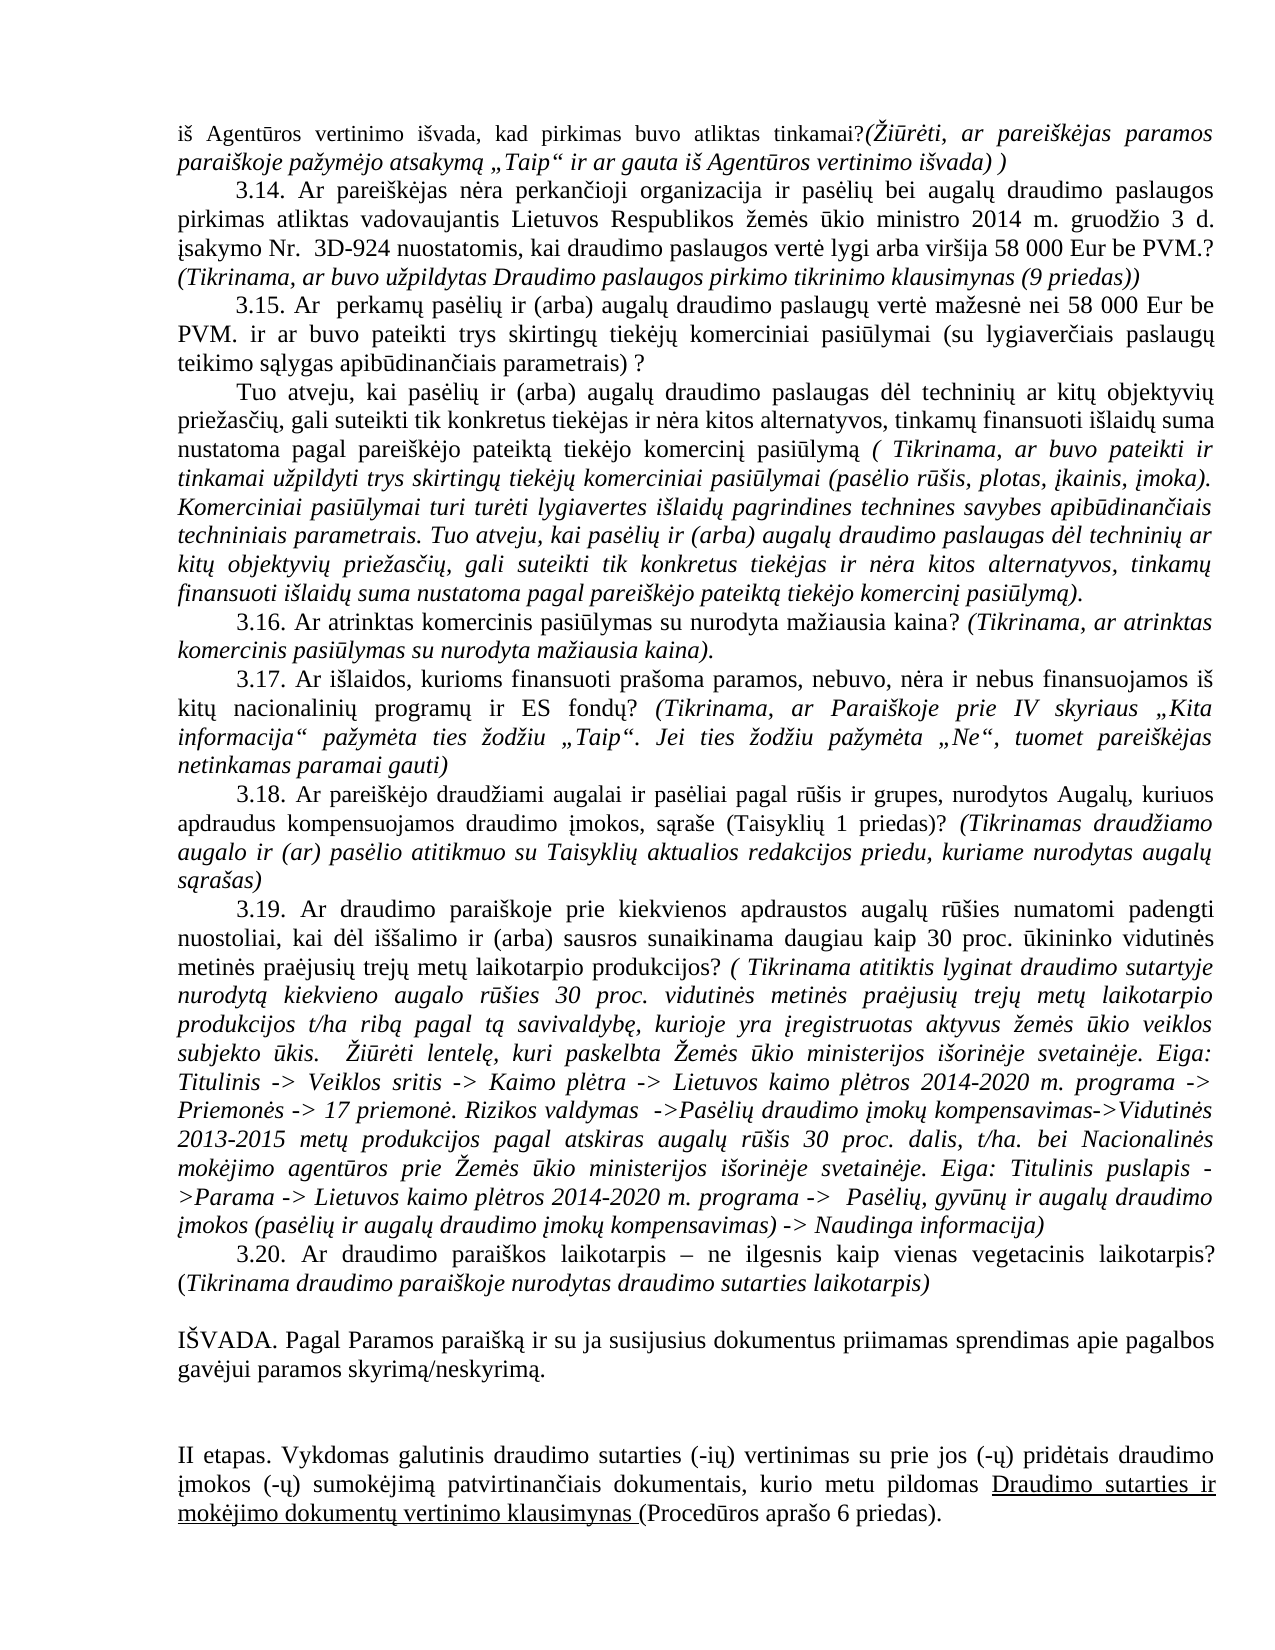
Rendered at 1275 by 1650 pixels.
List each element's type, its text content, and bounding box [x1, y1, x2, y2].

text iš Agentūros vertinimo išvada, kad pirkimas buvo atliktas tinkamai?(Žiūrėti, ar pareiškėjas paramos paraiškoje pažymėjo atsakymą „Taip“ ir ar gauta iš Agentūros vertinimo išvada) ) [177, 118, 1215, 176]
text 3.19. Ar draudimo paraiškoje prie kiekvienos apdraustos augalų rūšies numatomi padengti nuostoliai, kai dėl iššalimo ir (arba) sausros sunaikinama daugiau kaip 30 proc. ūkininko vidutinės metinės praėjusių trejų metų laikotarpio produkcijos? ( Tikrinama atitiktis lyginat draudimo sutartyje nurodytą kiekvieno augalo rūšies 30 proc. vidutinės metinės praėjusių trejų metų laikotarpio produkcijos t/ha ribą pagal tą savivaldybę, kurioje yra įregistruotas aktyvus žemės ūkio veiklos subjekto ūkis. Žiūrėti lentelę, kuri paskelbta Žemės ūkio ministerijos išorinėje svetainėje. Eiga: Titulinis -> Veiklos sritis -> Kaimo plėtra -> Lietuvos kaimo plėtros 2014-2020 m. programa -> Priemonės -> 17 priemonė. Rizikos valdymas ->Pasėlių draudimo įmokų kompensavimas->Vidutinės 2013-2015 metų produkcijos pagal atskiras augalų rūšis 30 proc. dalis, t/ha. bei Nacionalinės mokėjimo agentūros prie Žemės ūkio ministerijos išorinėje svetainėje. Eiga: Titulinis puslapis ->Parama -> Lietuvos kaimo plėtros 2014-2020 m. programa -> Pasėlių, gyvūnų ir augalų draudimo įmokos (pasėlių ir augalų draudimo įmokų kompensavimas) -> Naudinga informacija) [177, 894, 1216, 1239]
text Tuo atveju, kai pasėlių ir (arba) augalų draudimo paslaugas dėl techninių ar kitų objektyvių priežasčių, gali suteikti tik konkretus tiekėjas ir nėra kitos alternatyvos, tinkamų finansuoti išlaidų suma nustatoma pagal pareiškėjo pateiktą tiekėjo komercinį pasiūlymą ( Tikrinama, ar buvo pateikti ir tinkamai užpildyti trys skirtingų tiekėjų komerciniai pasiūlymai (pasėlio rūšis, plotas, įkainis, įmoka). Komerciniai pasiūlymai turi turėti lygiavertes išlaidų pagrindines technines savybes apibūdinančiais techniniais parametrais. Tuo atveju, kai pasėlių ir (arba) augalų draudimo paslaugas dėl techninių ar kitų objektyvių priežasčių, gali suteikti tik konkretus tiekėjas ir nėra kitos alternatyvos, tinkamų finansuoti išlaidų suma nustatoma pagal pareiškėjo pateiktą tiekėjo komercinį pasiūlymą). [177, 377, 1215, 607]
text 3.17. Ar išlaidos, kurioms finansuoti prašoma paramos, nebuvo, nėra ir nebus finansuojamos iš kitų nacionalinių programų ir ES fondų? (Tikrinama, ar Paraiškoje prie IV skyriaus „Kita informacija“ pažymėta ties žodžiu „Taip“. Jei ties žodžiu pažymėta „Ne“, tuomet pareiškėjas netinkamas paramai gauti) [177, 664, 1215, 779]
text 3.20. Ar draudimo paraiškos laikotarpis – ne ilgesnis kaip vienas vegetacinis laikotarpis? (Tikrinama draudimo paraiškoje nurodytas draudimo sutarties laikotarpis) [177, 1239, 1216, 1297]
text 3.18. Ar pareiškėjo draudžiami augalai ir pasėliai pagal rūšis ir grupes, nurodytos Augalų, kuriuos apdraudus kompensuojamos draudimo įmokos, sąraše (Taisyklių 1 priedas)? (Tikrinamas draudžiamo augalo ir (ar) pasėlio atitikmuo su Taisyklių aktualios redakcijos priedu, kuriame nurodytas augalų sąrašas) [177, 779, 1215, 894]
text IŠVADA. Pagal Paramos paraišką ir su ja susijusius dokumentus priimamas sprendimas apie pagalbos gavėjui paramos skyrimą/neskyrimą. [177, 1326, 1216, 1383]
text 3.14. Ar pareiškėjas nėra perkančioji organizacija ir pasėlių bei augalų draudimo paslaugos pirkimas atliktas vadovaujantis Lietuvos Respublikos žemės ūkio ministro 2014 m. gruodžio 3 d. įsakymo Nr. 3D-924 nuostatomis, kai draudimo paslaugos vertė lygi arba viršija 58 000 Eur be PVM.? (Tikrinama, ar buvo užpildytas Draudimo paslaugos pirkimo tikrinimo klausimynas (9 priedas)) [177, 176, 1215, 291]
text II etapas. Vykdomas galutinis draudimo sutarties (-ių) vertinimas su prie jos (-ų) pridėtais draudimo įmokos (-ų) sumokėjimą patvirtinančiais dokumentais, kurio metu pildomas Draudimo sutarties ir mokėjimo dokumentų vertinimo klausimynas (Procedūros aprašo 6 priedas). [177, 1441, 1216, 1527]
text 3.16. Ar atrinktas komercinis pasiūlymas su nurodyta mažiausia kaina? (Tikrinama, ar atrinktas komercinis pasiūlymas su nurodyta mažiausia kaina). [177, 607, 1215, 664]
text 3.15. Ar perkamų pasėlių ir (arba) augalų draudimo paslaugų vertė mažesnė nei 58 000 Eur be PVM. ir ar buvo pateikti trys skirtingų tiekėjų komerciniai pasiūlymai (su lygiaverčiais paslaugų teikimo sąlygas apibūdinančiais parametrais) ? [177, 291, 1215, 377]
